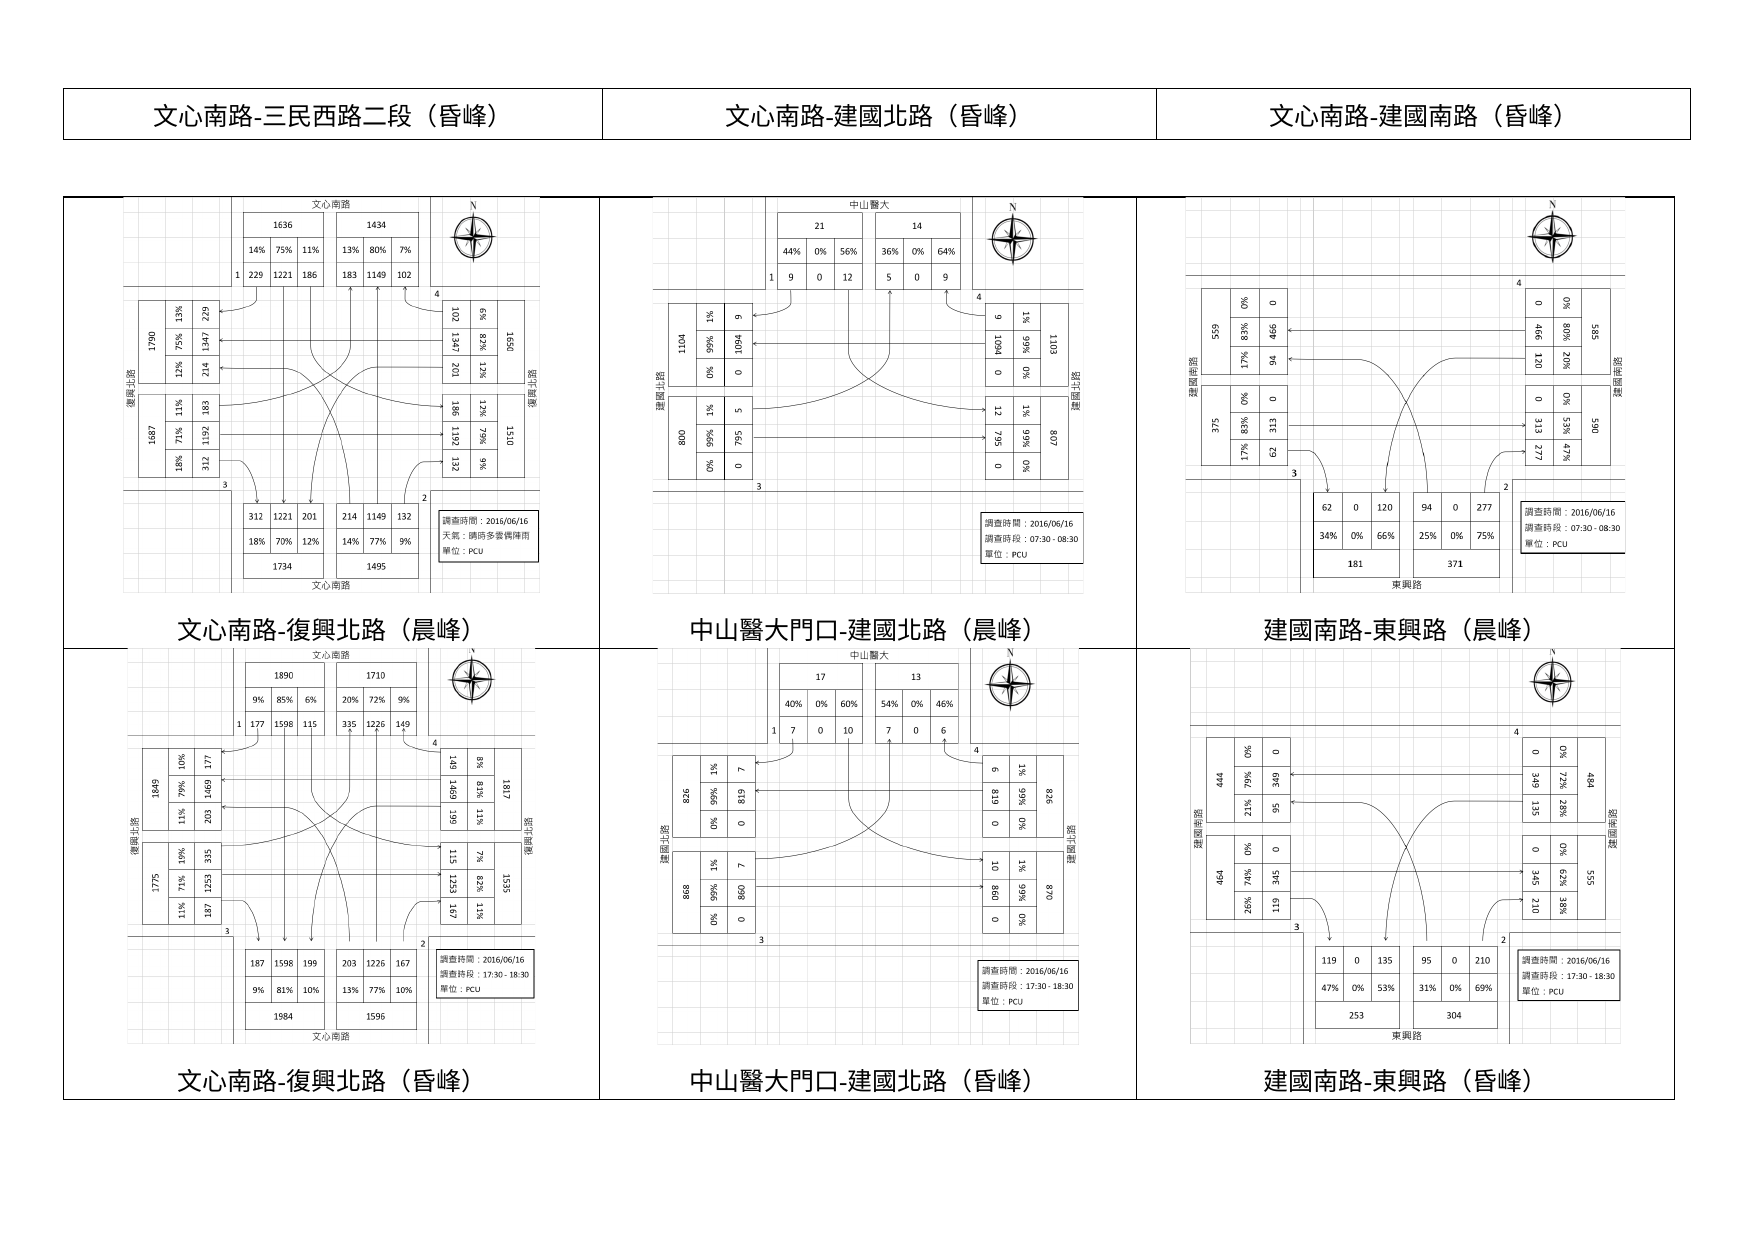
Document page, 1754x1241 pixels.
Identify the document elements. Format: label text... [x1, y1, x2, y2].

table_cell 文心南路-三民西路二段（昏峰） [64, 89, 602, 139]
table_header 建國南路-東興路（晨峰） [1137, 198, 1674, 647]
table_cell 文心南路-建國南路（昏峰） [1157, 89, 1690, 139]
picture [1190, 648, 1621, 1044]
picture [123, 197, 540, 593]
table_header 文心南路-復興北路（晨峰） [64, 198, 599, 647]
table_cell 文心南路-復興北路（昏峰） [64, 649, 599, 1098]
picture [657, 648, 1079, 1045]
picture [127, 648, 536, 1044]
picture [1185, 197, 1626, 593]
table_cell 建國南路-東興路（昏峰） [1137, 649, 1674, 1098]
table_cell 文心南路-建國北路（昏峰） [603, 89, 1156, 139]
table_header 中山醫大門口-建國北路（晨峰） [600, 198, 1136, 647]
table_cell 中山醫大門口-建國北路（昏峰） [600, 649, 1136, 1098]
picture [652, 197, 1084, 594]
